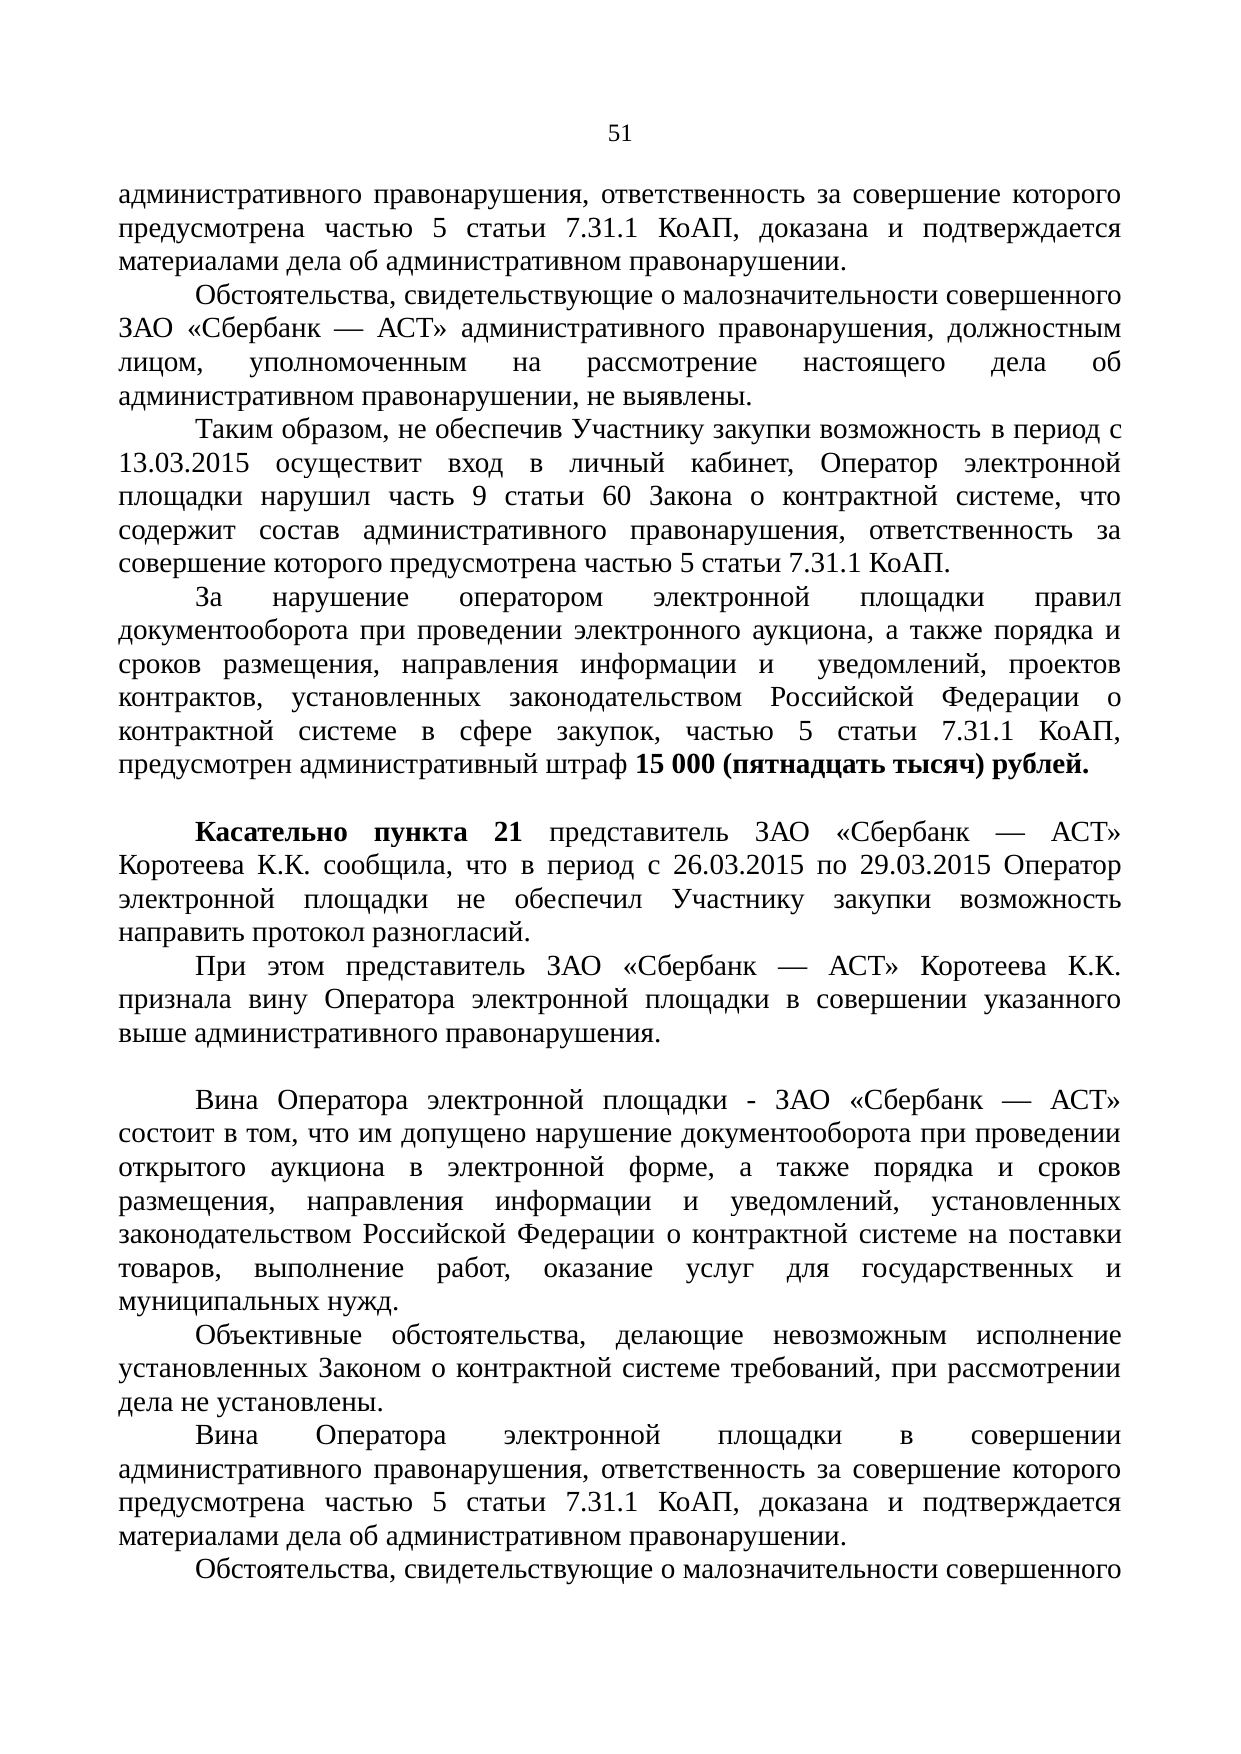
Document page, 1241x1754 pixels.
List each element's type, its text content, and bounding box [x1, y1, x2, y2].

text Обстоятельства, свидетельствующие о малозначительности совершенного [118, 1552, 1122, 1585]
text Касательно пункта 21 представитель ЗАО «Сбербанк — АСТ» Коротеева К.К. сообщила, что в период с 26.03.2015 по 29.03.2015 Оператор электронной площадки не обеспечил Участнику закупки возможность направить протокол разногласий. [118, 814, 1122, 948]
text При этом представитель ЗАО «Сбербанк — АСТ» Коротеева К.К. признала вину Оператора электронной площадки в совершении указанного выше административного правонарушения. [118, 948, 1122, 1048]
text административного правонарушения, ответственность за совершение которого предусмотрена частью 5 статьи 7.31.1 КоАП, доказана и подтверждается материалами дела об административном правонарушении. [118, 176, 1122, 277]
text Объективные обстоятельства, делающие невозможным исполнение установленных Законом о контрактной системе требований, при рассмотрении дела не установлены. [118, 1317, 1122, 1417]
text Вина Оператора электронной площадки в совершении административного правонарушения, ответственность за совершение которого предусмотрена частью 5 статьи 7.31.1 КоАП, доказана и подтверждается материалами дела об административном правонарушении. [118, 1417, 1122, 1552]
text Вина Оператора электронной площадки - ЗАО «Сбербанк — АСТ» состоит в том, что им допущено нарушение документооборота при проведении открытого аукциона в электронной форме, а также порядка и сроков размещения, направления информации и уведомлений, установленных законодательством Российской Федерации о контрактной системе на поставки товаров, выполнение работ, оказание услуг для государственных и муниципальных нужд. [118, 1082, 1122, 1317]
text За нарушение оператором электронной площадки правил документооборота при проведении электронного аукциона, а также порядка и сроков размещения, направления информации и уведомлений, проектов контрактов, установленных законодательством Российской Федерации о контрактной системе в сфере закупок, частью 5 статьи 7.31.1 КоАП, предусмотрен административный штраф 15 000 (пятнадцать тысяч) рублей. [118, 579, 1122, 780]
text Обстоятельства, свидетельствующие о малозначительности совершенного ЗАО «Сбербанк — АСТ» административного правонарушения, должностным лицом, уполномоченным на рассмотрение настоящего дела об административном правонарушении, не выявлены. [118, 277, 1122, 411]
text Таким образом, не обеспечив Участнику закупки возможность в период с 13.03.2015 осуществит вход в личный кабинет, Оператор электронной площадки нарушил часть 9 статьи 60 Закона о контрактной системе, что содержит состав административного правонарушения, ответственность за совершение которого предусмотрена частью 5 статьи 7.31.1 КоАП. [118, 411, 1122, 579]
